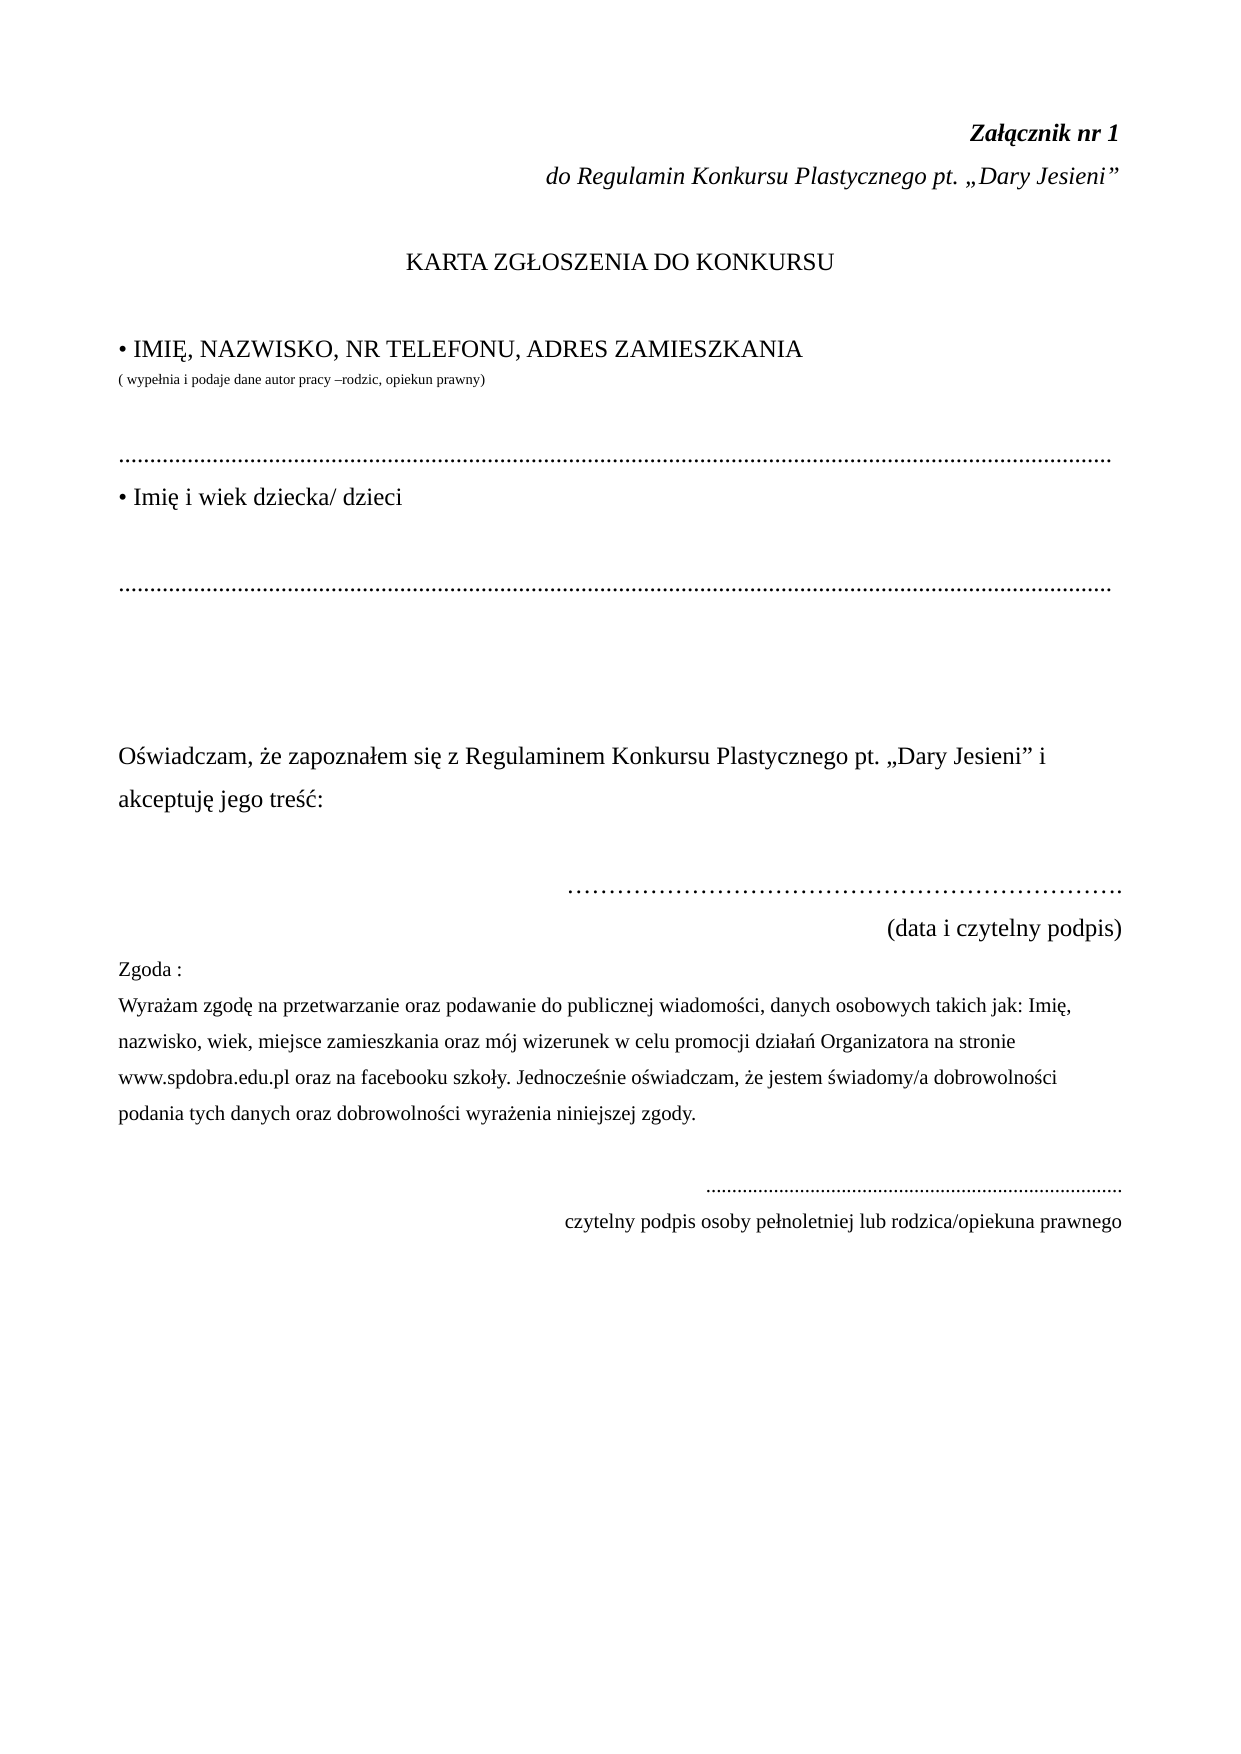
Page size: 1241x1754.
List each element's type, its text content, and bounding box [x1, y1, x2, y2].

text ............................................................................................................................................................... [118, 439, 1122, 468]
text (data i czytelny podpis) [118, 913, 1122, 942]
text …………………………………………………………. [118, 870, 1122, 899]
text ............................................................................................................................................................... [118, 568, 1122, 597]
text nazwisko, wiek, miejsce zamieszkania oraz mój wizerunek w celu promocji działań Organizatora na stronie [118, 1029, 1122, 1053]
text Załącznik nr 1 [118, 118, 1122, 147]
text • Imię i wiek dziecka/ dzieci [118, 482, 1122, 511]
text www.spdobra.edu.pl oraz na facebooku szkoły. Jednocześnie oświadczam, że jestem świadomy/a dobrowolności [118, 1065, 1122, 1089]
text Wyrażam zgodę na przetwarzanie oraz podawanie do publicznej wiadomości, danych osobowych takich jak: Imię, [118, 993, 1122, 1017]
text ................................................................................ [118, 1173, 1122, 1197]
text KARTA ZGŁOSZENIA DO KONKURSU [118, 247, 1122, 276]
text do Regulamin Konkursu Plastycznego pt. „Dary Jesieni” [118, 161, 1122, 190]
text czytelny podpis osoby pełnoletniej lub rodzica/opiekuna prawnego [118, 1209, 1122, 1233]
text Zgoda : [118, 957, 1122, 981]
text Oświadczam, że zapoznałem się z Regulaminem Konkursu Plastycznego pt. „Dary Jesieni” i akceptuję jego treść: [118, 741, 1122, 813]
text podania tych danych oraz dobrowolności wyrażenia niniejszej zgody. [118, 1101, 1122, 1125]
text • IMIĘ, NAZWISKO, NR TELEFONU, ADRES ZAMIESZKANIA ( wypełnia i podaje dane autor pracy –rodzic, opiekun prawny) [118, 334, 1122, 388]
